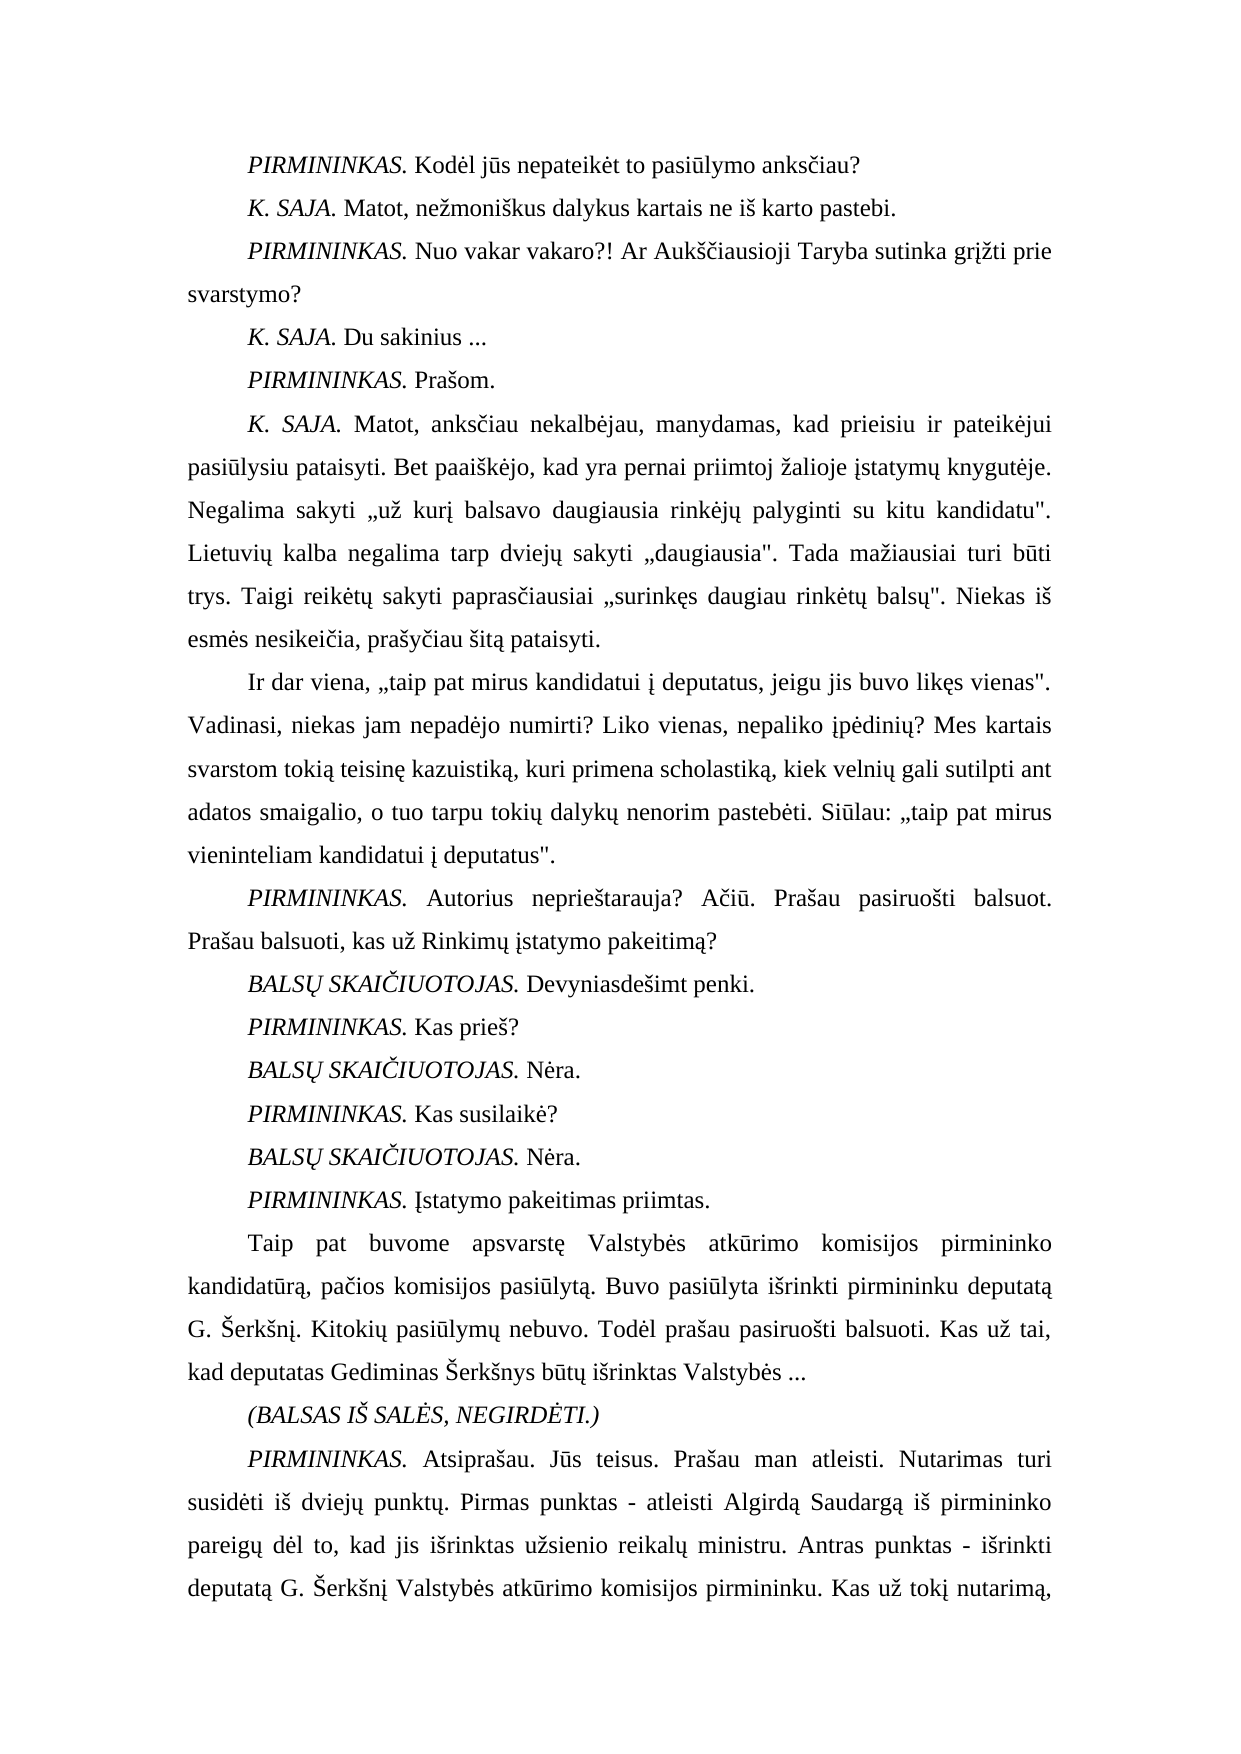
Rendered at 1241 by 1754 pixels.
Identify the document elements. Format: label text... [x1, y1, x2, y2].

text Pirmininkas. Kodėl jūs nepateikėt to pasiūlymo anksčiau? [187, 150, 1053, 179]
text (Balsas iš salės, negirdėti.) [187, 1401, 1053, 1429]
text Pirmininkas. Prašom. [187, 366, 1053, 394]
text Balsų skaičiuotojas. Nėra. [187, 1056, 1053, 1084]
text Pirmininkas. Nuo vakar vakaro?! Ar Aukščiausioji Taryba sutinka grįžti prie svarstymo? [187, 236, 1053, 308]
text Pirmininkas. Įstatymo pakeitimas priimtas. [187, 1185, 1053, 1214]
text Balsų skaičiuotojas. Nėra. [187, 1142, 1053, 1171]
text Balsų skaičiuotojas. Devyniasdešimt penki. [187, 969, 1053, 998]
text Pirmininkas. Atsiprašau. Jūs teisus. Prašau man atleisti. Nutarimas turi susidėti iš dviejų punktų. Pirmas punktas - atleisti Algirdą Saudargą iš pirmininko pareigų dėl to, kad jis išrinktas užsienio reikalų ministru. Antras punktas - išrinkti deputatą G. Šerkšnį Valstybės atkūrimo komisijos pirmininku. Kas už tokį nutarimą, [187, 1444, 1053, 1602]
text Pirmininkas. Kas susilaikė? [187, 1099, 1053, 1127]
text K. Saja. Matot, nežmoniškus dalykus kartais ne iš karto pastebi. [187, 193, 1053, 222]
text K. Saja. Du sakinius ... [187, 322, 1053, 351]
text Ir dar viena, „taip pat mirus kandidatui į deputatus, jeigu jis buvo likęs vienas". Vadinasi, niekas jam nepadėjo numirti? Liko vienas, nepaliko įpėdinių? Mes kartais svarstom tokią teisinę kazuistiką, kuri primena scholastiką, kiek velnių gali sutilpti ant adatos smaigalio, о tuo tarpu tokių dalykų nenorim pastebėti. Siūlau: „taip pat mirus vieninteliam kandidatui į deputatus". [187, 667, 1053, 869]
text Pirmininkas. Autorius neprieštarauja? Ačiū. Prašau pasiruošti balsuot. Prašau balsuoti, kas už Rinkimų įstatymo pakeitimą? [187, 883, 1053, 955]
text K. Saja. Matot, anksčiau nekalbėjau, manydamas, kad prieisiu ir pateikėjui pasiūlysiu pataisyti. Bet paaiškėjo, kad yra pernai priimtoj žalioje įstatymų knygutėje. Negalima sakyti „už kurį balsavo daugiausia rinkėjų palyginti su kitu kandidatu". Lietuvių kalba negalima tarp dviejų sakyti „daugiausia". Tada mažiausiai turi būti trys. Taigi reikėtų sakyti paprasčiausiai „surinkęs daugiau rinkėtų balsų". Niekas iš esmės nesikeičia, prašyčiau šitą pataisyti. [187, 409, 1053, 653]
text Pirmininkas. Kas prieš? [187, 1012, 1053, 1041]
text Taip pat buvome apsvarstę Valstybės atkūrimo komisijos pirmininko kandidatūrą, pačios komisijos pasiūlytą. Buvo pasiūlyta išrinkti pirmininku deputatą G. Šerkšnį. Kitokių pasiūlymų nebuvo. Todėl prašau pasiruošti balsuoti. Kas už tai, kad deputatas Gediminas Šerkšnys būtų išrinktas Valstybės ... [187, 1228, 1053, 1386]
